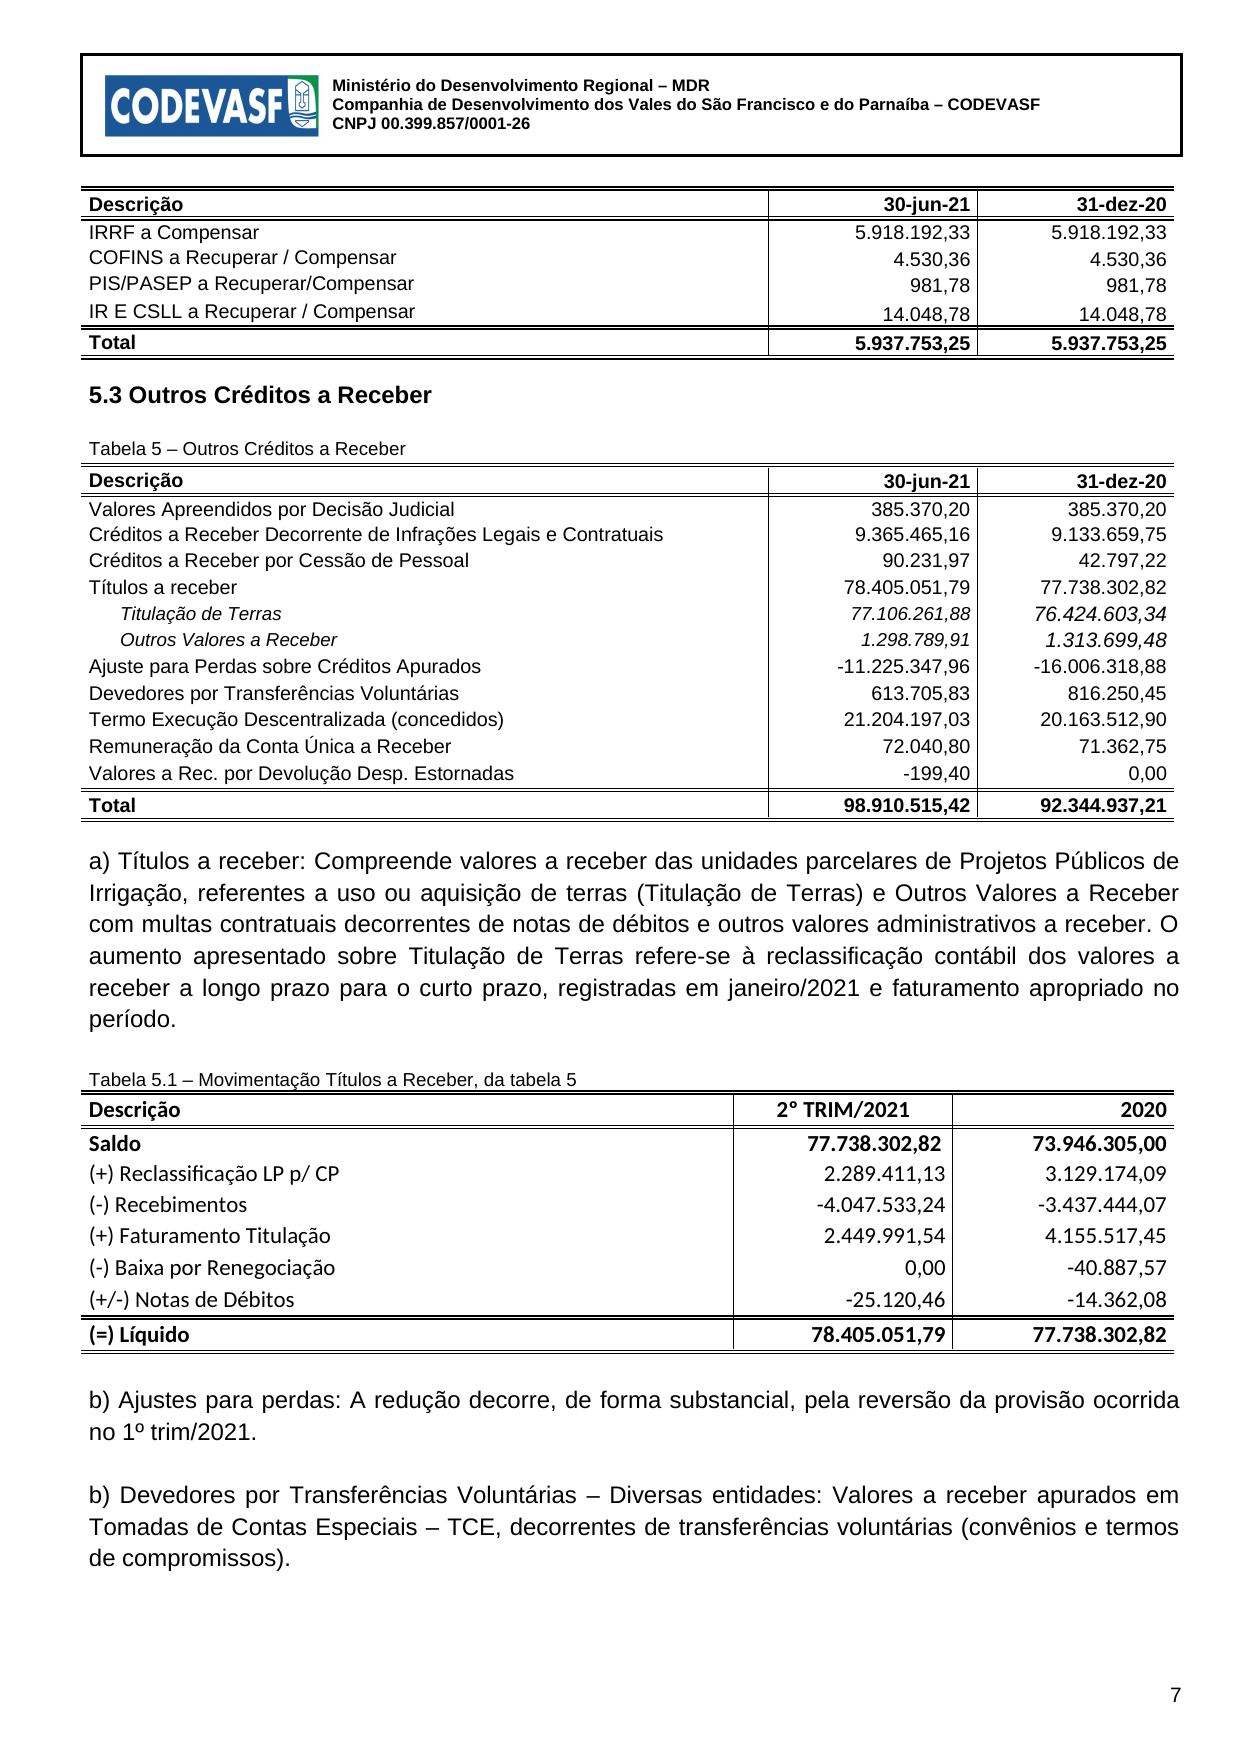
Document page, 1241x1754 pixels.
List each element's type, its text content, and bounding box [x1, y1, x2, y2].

table_cell PIS/PASEP a Recuperar/Compensar [81, 270, 768, 297]
table_cell 14.048,78 [978, 297, 1174, 325]
table_cell Saldo [81, 1129, 733, 1157]
table_cell 981,78 [978, 270, 1174, 297]
table_cell (+) Faturamento Titulação [81, 1220, 733, 1251]
table_cell 92.344.937,21 [978, 792, 1174, 817]
table_cell 77.738.302,82 [978, 574, 1174, 600]
table_cell 9.133.659,75 [978, 521, 1174, 547]
table_header 2020 [953, 1095, 1174, 1124]
table_cell Devedores por Transferências Voluntárias [81, 680, 768, 706]
table_cell 4.530,36 [978, 244, 1174, 270]
table_cell 4.155.517,45 [953, 1220, 1174, 1251]
text a) Títulos a receber: Compreende valores a receber das unidades parcelares de Projetos Públicos de Irrigação, referentes a uso ou aquisição de terras (Titulação de Terras) e Outros Valores a Receber com multas contratuais decorrentes de notas de débitos e outros valores administrativos a receber. O aumento apresentado sobre Titulação de Terras refere-se à reclassificação contábil dos valores a receber a longo prazo para o curto prazo, registradas em janeiro/2021 e faturamento apropriado no período. [89, 847, 1181, 1033]
table_cell COFINS a Recuperar / Compensar [81, 244, 768, 270]
table_cell 385.370,20 [769, 497, 977, 521]
table_cell 981,78 [769, 270, 977, 297]
table_cell 2.449.991,54 [734, 1220, 952, 1251]
table_cell Créditos a Receber Decorrente de Infrações Legais e Contratuais [81, 521, 768, 547]
table_cell 9.365.465,16 [769, 521, 977, 547]
table_header Descrição [81, 191, 768, 216]
table_cell -14.362,08 [953, 1282, 1174, 1315]
table_cell 72.040,80 [769, 733, 977, 759]
table_cell -40.887,57 [953, 1251, 1174, 1282]
table_cell -25.120,46 [734, 1282, 952, 1315]
table_cell 385.370,20 [978, 497, 1174, 521]
table_cell 0,00 [978, 760, 1174, 788]
table_cell 90.231,97 [769, 547, 977, 574]
table_cell (-) Recebimentos [81, 1189, 733, 1220]
table_cell -16.006.318,88 [978, 653, 1174, 680]
table_cell 77.738.302,82 [734, 1129, 952, 1157]
table_cell 2.289.411,13 [734, 1157, 952, 1188]
table_header 2º TRIM/2021 [734, 1095, 952, 1124]
table_cell 78.405.051,79 [734, 1320, 952, 1349]
table_cell 613.705,83 [769, 680, 977, 706]
table_cell 20.163.512,90 [978, 706, 1174, 733]
table_cell Outros Valores a Receber [81, 627, 768, 653]
table_cell -3.437.444,07 [953, 1189, 1174, 1220]
table_cell 78.405.051,79 [769, 574, 977, 600]
table_cell 0,00 [734, 1251, 952, 1282]
table_cell Total [81, 792, 768, 817]
table_cell 1.313.699,48 [978, 627, 1174, 653]
text b) Ajustes para perdas: A redução decorre, de forma substancial, pela reversão da provisão ocorrida no 1º trim/2021. [89, 1386, 1181, 1445]
table_cell 77.738.302,82 [953, 1320, 1174, 1349]
table_cell 71.362,75 [978, 733, 1174, 759]
table_cell 14.048,78 [769, 297, 977, 325]
table_cell Titulação de Terras [81, 600, 768, 627]
table_cell 4.530,36 [769, 244, 977, 270]
text Tabela 5.1 – Movimentação Títulos a Receber, da tabela 5 [89, 1068, 1181, 1090]
table_cell 21.204.197,03 [769, 706, 977, 733]
table_cell 42.797,22 [978, 547, 1174, 574]
table_cell Valores Apreendidos por Decisão Judicial [81, 497, 768, 521]
text b) Devedores por Transferências Voluntárias – Diversas entidades: Valores a receber apurados em Tomadas de Contas Especiais – TCE, decorrentes de transferências voluntárias (convênios e termos de compromissos). [89, 1481, 1181, 1572]
table_cell Remuneração da Conta Única a Receber [81, 733, 768, 759]
table_cell (-) Baixa por Renegociação [81, 1251, 733, 1282]
table_cell 98.910.515,42 [769, 792, 977, 817]
table_header 31-dez-20 [978, 467, 1174, 492]
table_cell -11.225.347,96 [769, 653, 977, 680]
table_cell (+/-) Notas de Débitos [81, 1282, 733, 1315]
table_cell (=) Líquido [81, 1320, 733, 1349]
table_cell Total [81, 330, 768, 355]
table_cell 77.106.261,88 [769, 600, 977, 627]
table_cell 816.250,45 [978, 680, 1174, 706]
table_cell 76.424.603,34 [978, 600, 1174, 627]
picture [99, 69, 325, 145]
table_cell IR E CSLL a Recuperar / Compensar [81, 297, 768, 325]
table_header 30-jun-21 [769, 191, 977, 216]
table_cell 5.937.753,25 [769, 330, 977, 355]
table_cell Termo Execução Descentralizada (concedidos) [81, 706, 768, 733]
table_cell -199,40 [769, 760, 977, 788]
table_cell Valores a Rec. por Devolução Desp. Estornadas [81, 760, 768, 788]
table_cell Ajuste para Perdas sobre Créditos Apurados [81, 653, 768, 680]
text 5.3 Outros Créditos a Receber [89, 381, 1181, 409]
table_cell Créditos a Receber por Cessão de Pessoal [81, 547, 768, 574]
table_header 31-dez-20 [978, 191, 1174, 216]
table_header Descrição [81, 467, 768, 492]
table_cell IRRF a Compensar [81, 221, 768, 244]
table_cell 1.298.789,91 [769, 627, 977, 653]
table_cell 5.937.753,25 [978, 330, 1174, 355]
table_header 30-jun-21 [769, 467, 977, 492]
table_cell 5.918.192,33 [978, 221, 1174, 244]
table_cell Títulos a receber [81, 574, 768, 600]
table_cell -4.047.533,24 [734, 1189, 952, 1220]
text Tabela 5 – Outros Créditos a Receber [89, 438, 1181, 459]
table_header Descrição [81, 1095, 733, 1124]
table_cell 3.129.174,09 [953, 1157, 1174, 1188]
table_cell (+) Reclassificação LP p/ CP [81, 1157, 733, 1188]
table_cell 73.946.305,00 [953, 1129, 1174, 1157]
table_cell 5.918.192,33 [769, 221, 977, 244]
